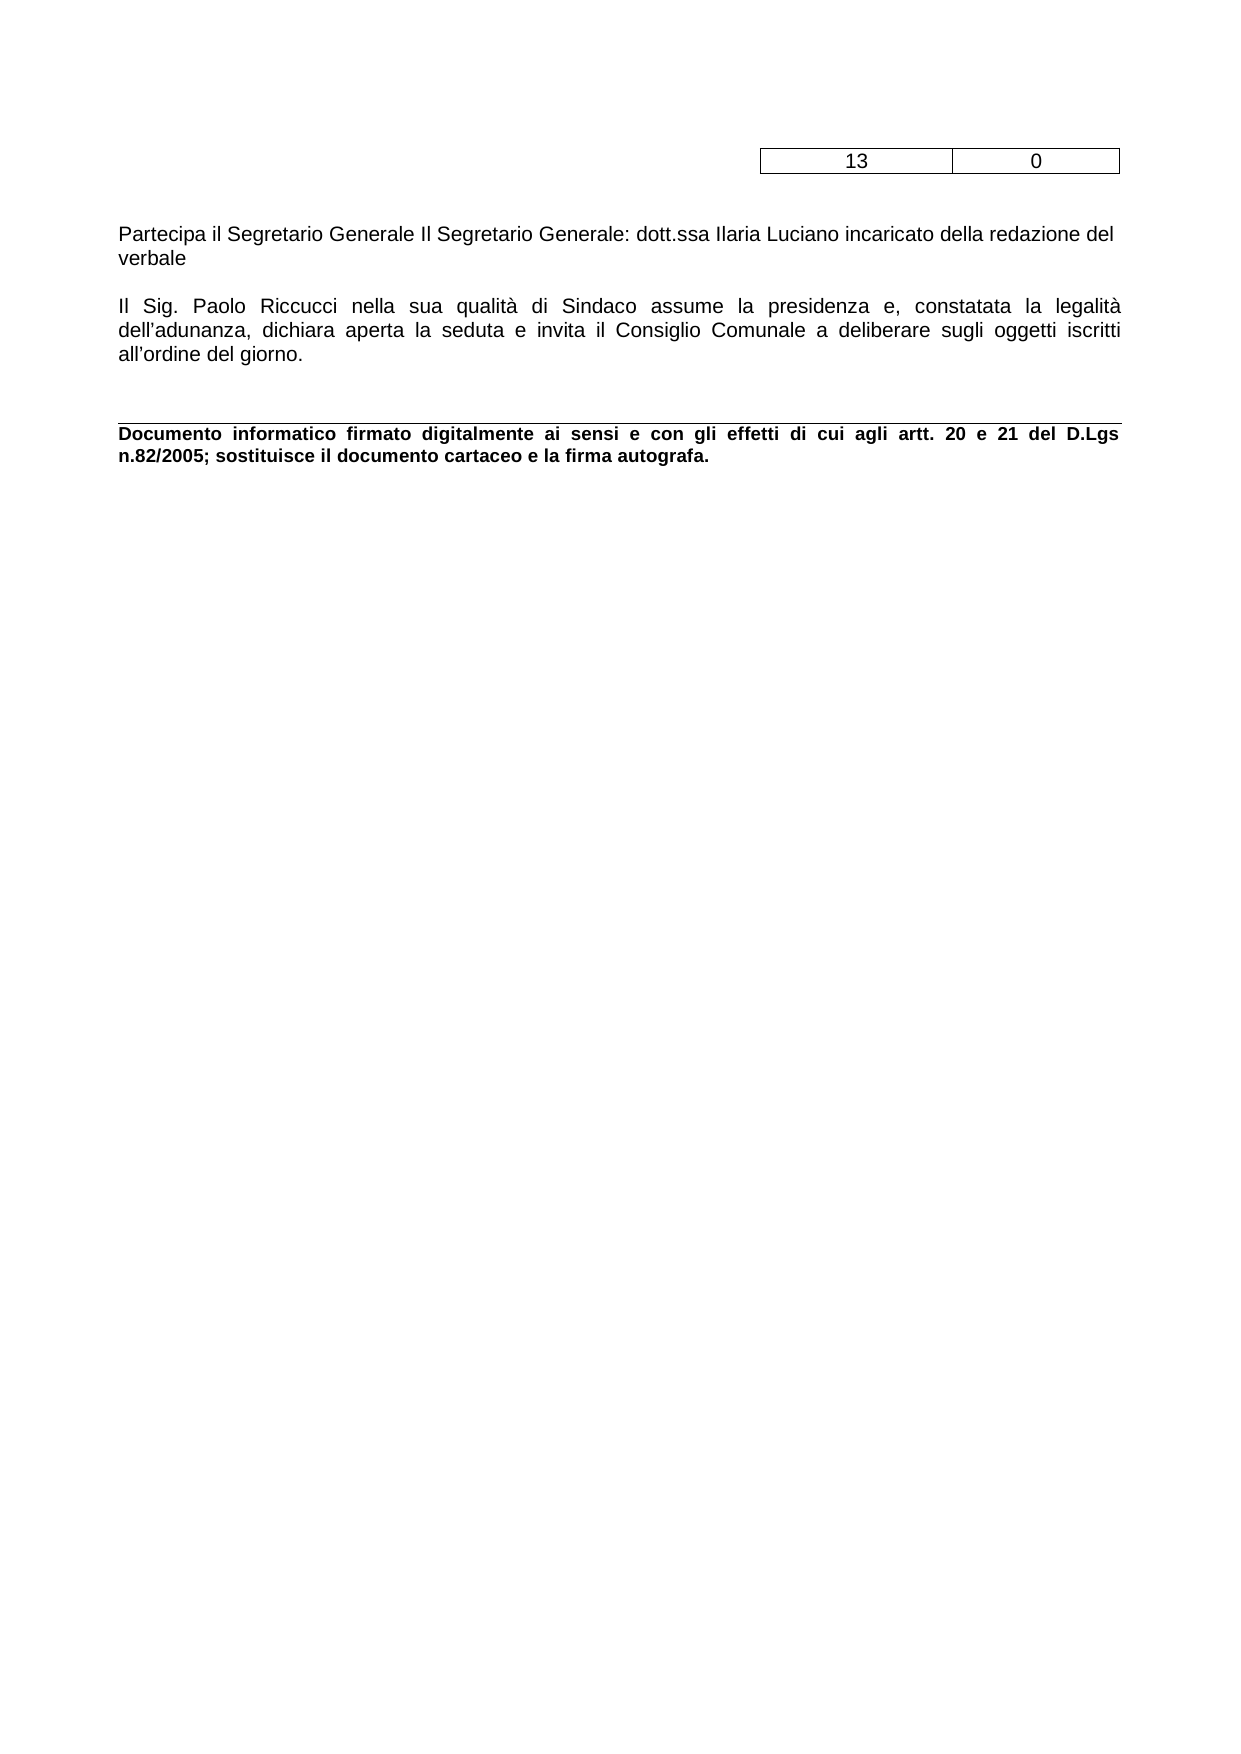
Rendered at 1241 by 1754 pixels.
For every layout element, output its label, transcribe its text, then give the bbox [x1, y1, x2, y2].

table_header [192, 148, 508, 173]
text Documento informatico firmato digitalmente ai sensi e con gli effetti di cui agli artt. 20 e 21 del D.Lgs n.82/2005; sostituisce il documento cartaceo e la firma autografa. [118, 424, 1122, 466]
text Il Sig. Paolo Riccucci nella sua qualità di Sindaco assume la presidenza e, constatata la legalità dell’adunanza, dichiara aperta la seduta e invita il Consiglio Comunale a deliberare sugli oggetti iscritti all’ordine del giorno. [118, 294, 1122, 366]
table_header [508, 148, 760, 173]
table_header 0 [953, 149, 1119, 173]
text Partecipa il Segretario Generale Il Segretario Generale: dott.ssa Ilaria Luciano incaricato della redazione del verbale [118, 222, 1122, 270]
table_header [118, 148, 192, 173]
table_header 13 [761, 149, 952, 173]
